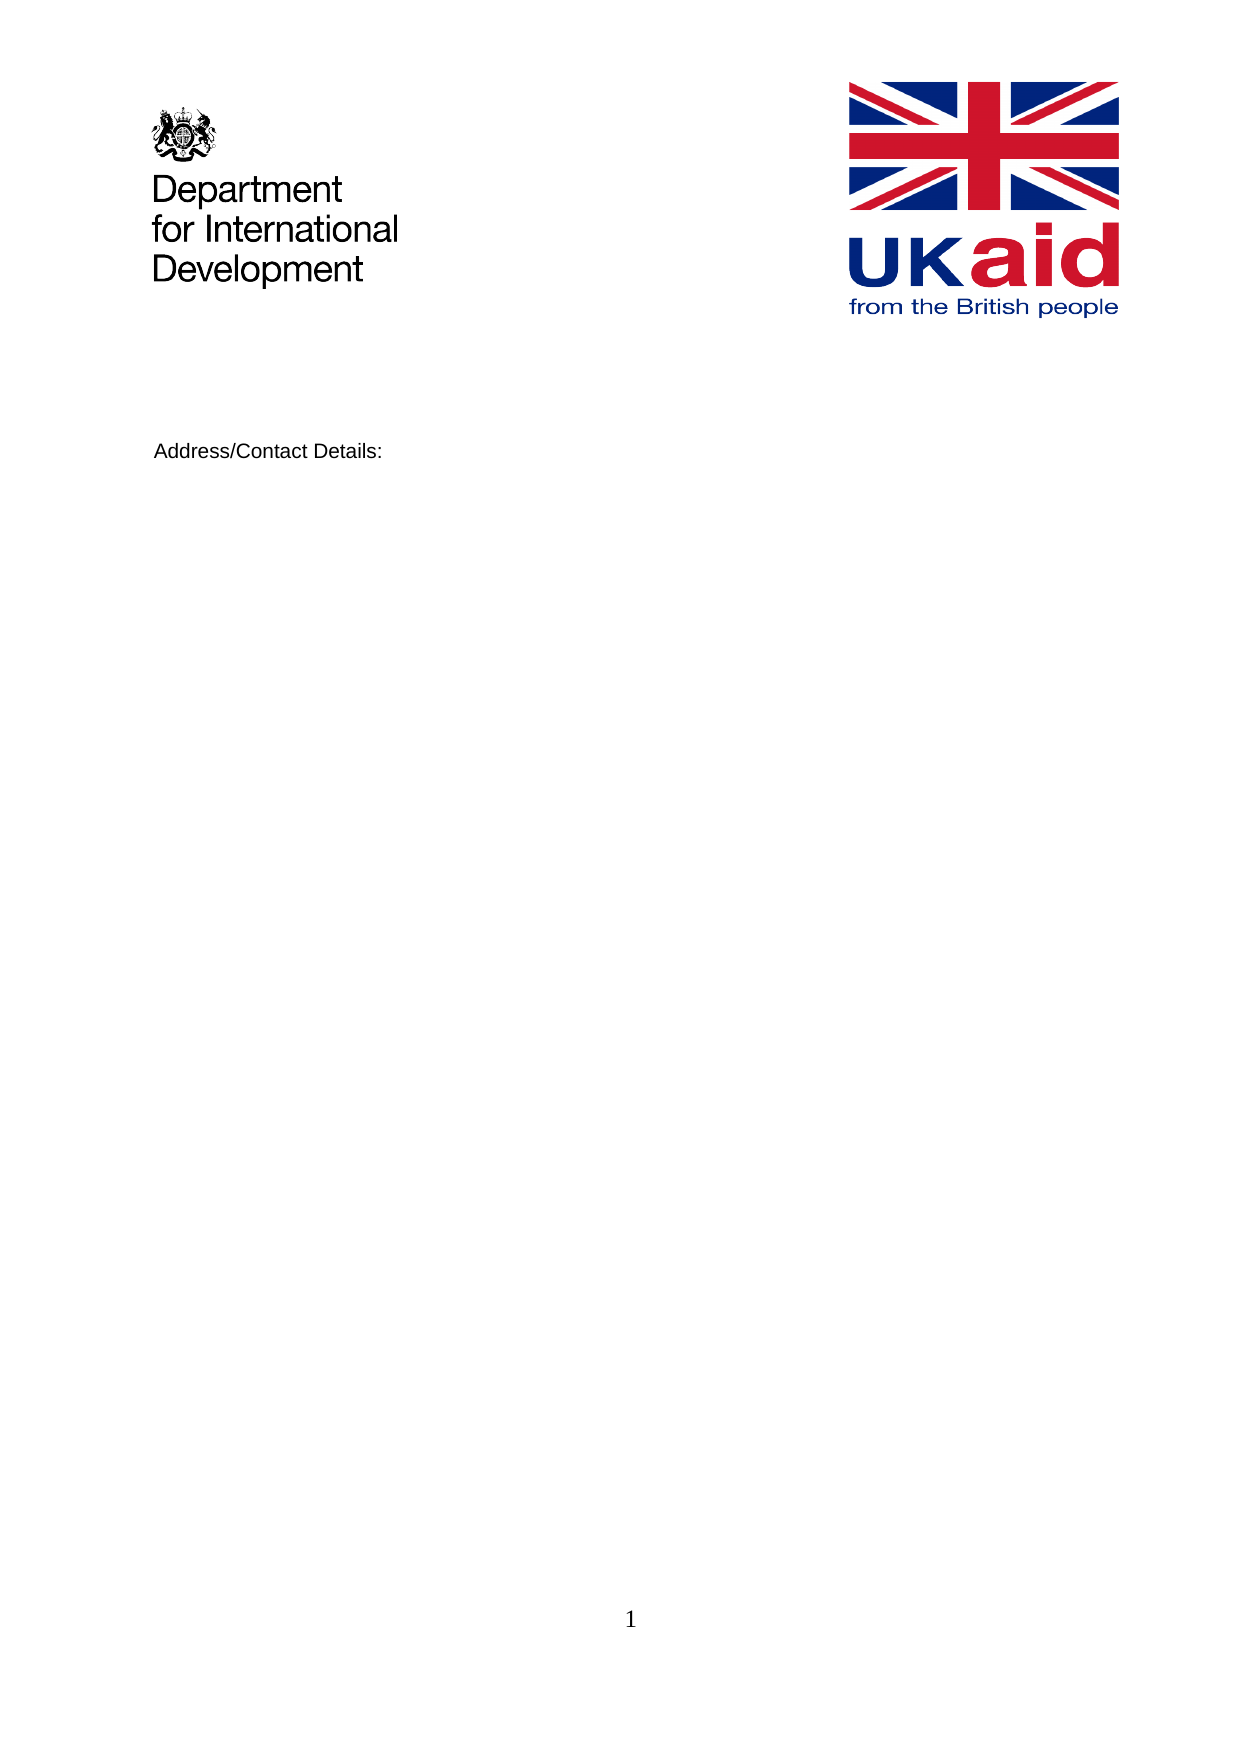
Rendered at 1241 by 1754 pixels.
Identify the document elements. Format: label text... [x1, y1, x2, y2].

text Address/Contact Details: [153, 439, 1107, 463]
